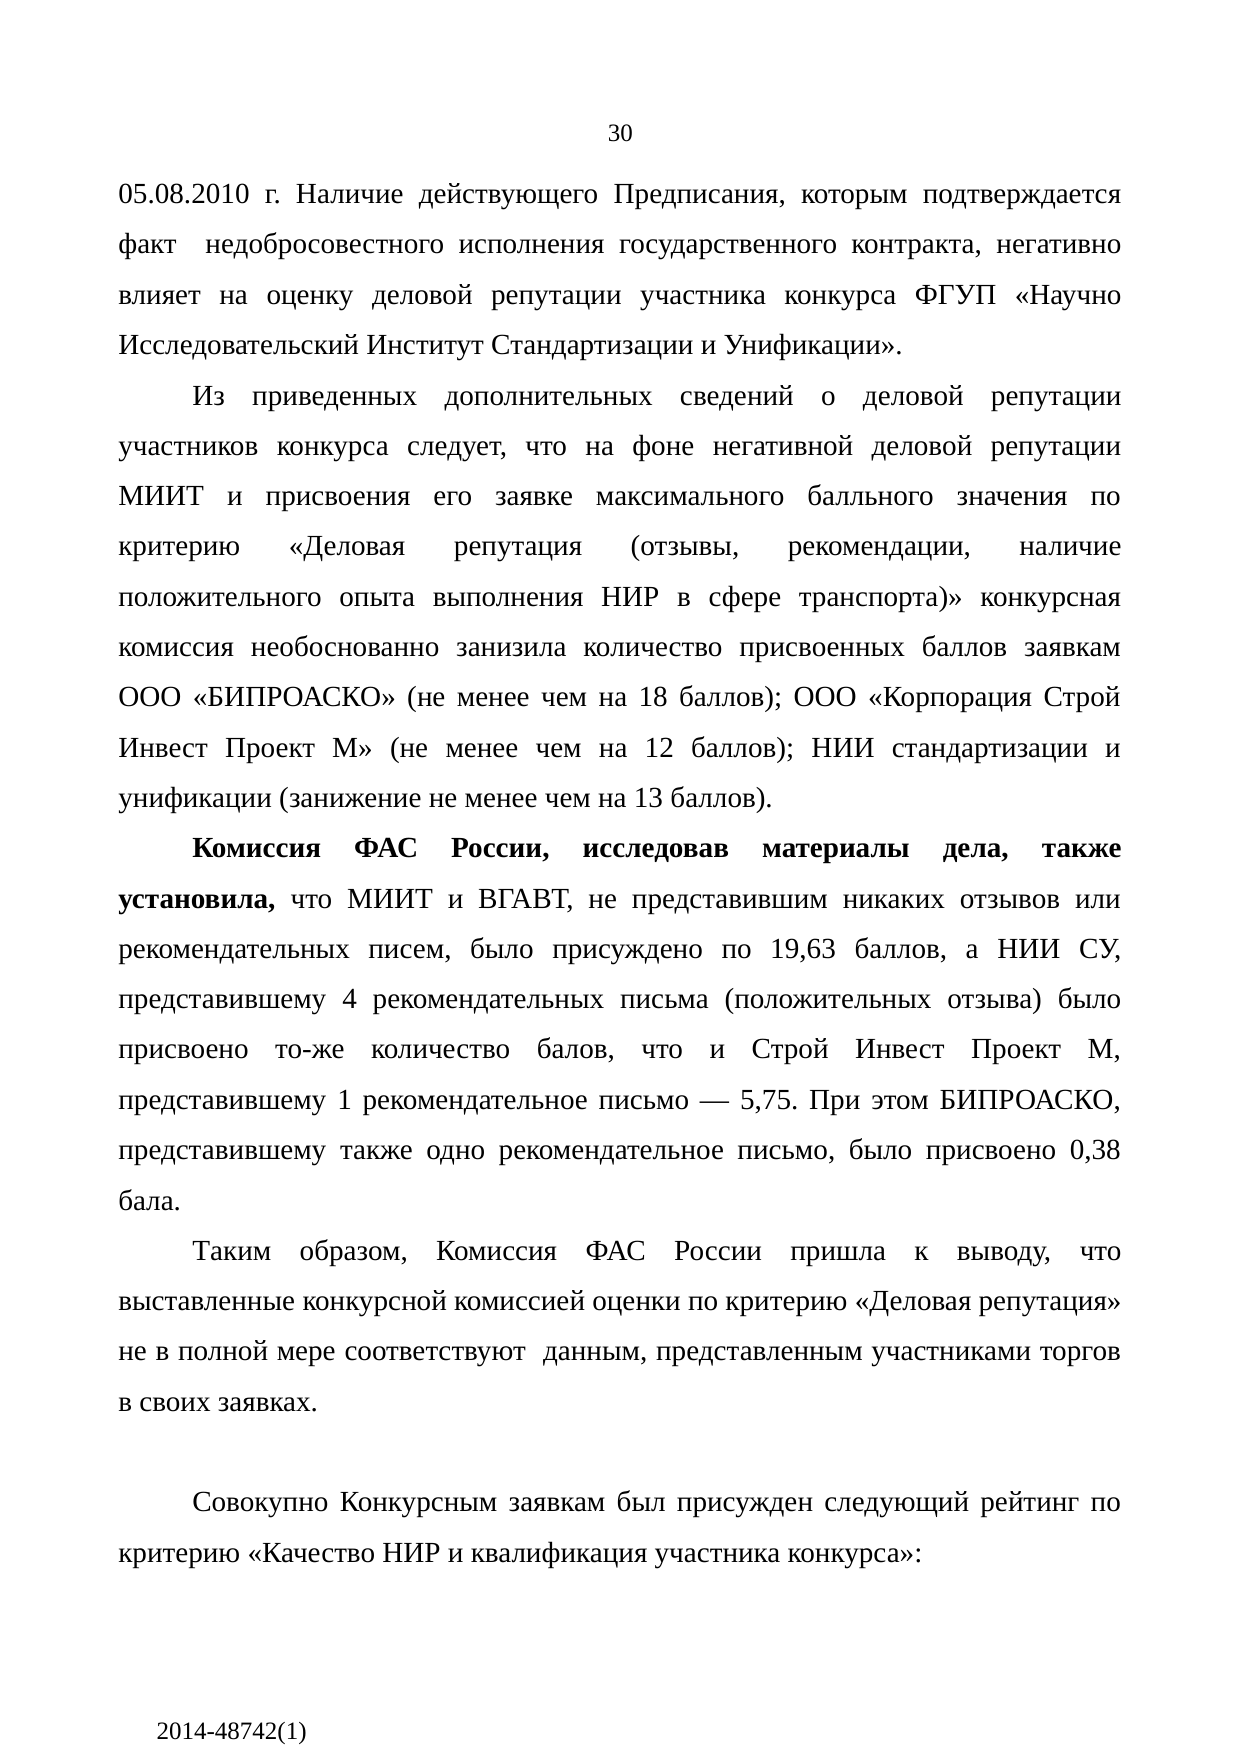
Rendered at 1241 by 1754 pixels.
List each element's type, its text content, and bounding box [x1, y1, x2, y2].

text Из приведенных дополнительных сведений о деловой репутации участников конкурса следует, что на фоне негативной деловой репутации МИИТ и присвоения его заявке максимального балльного значения по критерию «Деловая репутация (отзывы, рекомендации, наличие положительного опыта выполнения НИР в сфере транспорта)» конкурсная комиссия необоснованно занизила количество присвоенных баллов заявкам ООО «БИПРОАСКО» (не менее чем на 18 баллов); ООО «Корпорация Строй Инвест Проект М» (не менее чем на 12 баллов); НИИ стандартизации и унификации (занижение не менее чем на 13 баллов). [118, 378, 1122, 814]
text Комиссия ФАС России, исследовав материалы дела, также установила, что МИИТ и ВГАВТ, не представившим никаких отзывов или рекомендательных писем, было присуждено по 19,63 баллов, а НИИ СУ, представившему 4 рекомендательных письма (положительных отзыва) было присвоено то-же количество балов, что и Строй Инвест Проект М, представившему 1 рекомендательное письмо — 5,75. При этом БИПРОАСКО, представившему также одно рекомендательное письмо, было присвоено 0,38 бала. [118, 830, 1122, 1216]
text 05.08.2010 г. Наличие действующего Предписания, которым подтверждается факт недобросовестного исполнения государственного контракта, негативно влияет на оценку деловой репутации участника конкурса ФГУП «Научно Исследовательский Институт Стандартизации и Унификации». [118, 176, 1122, 361]
text Таким образом, Комиссия ФАС России пришла к выводу, что выставленные конкурсной комиссией оценки по критерию «Деловая репутация» не в полной мере соответствуют данным, представленным участниками торгов в своих заявках. [118, 1233, 1122, 1417]
text Совокупно Конкурсным заявкам был присужден следующий рейтинг по критерию «Качество НИР и квалификация участника конкурса»: [118, 1484, 1122, 1568]
